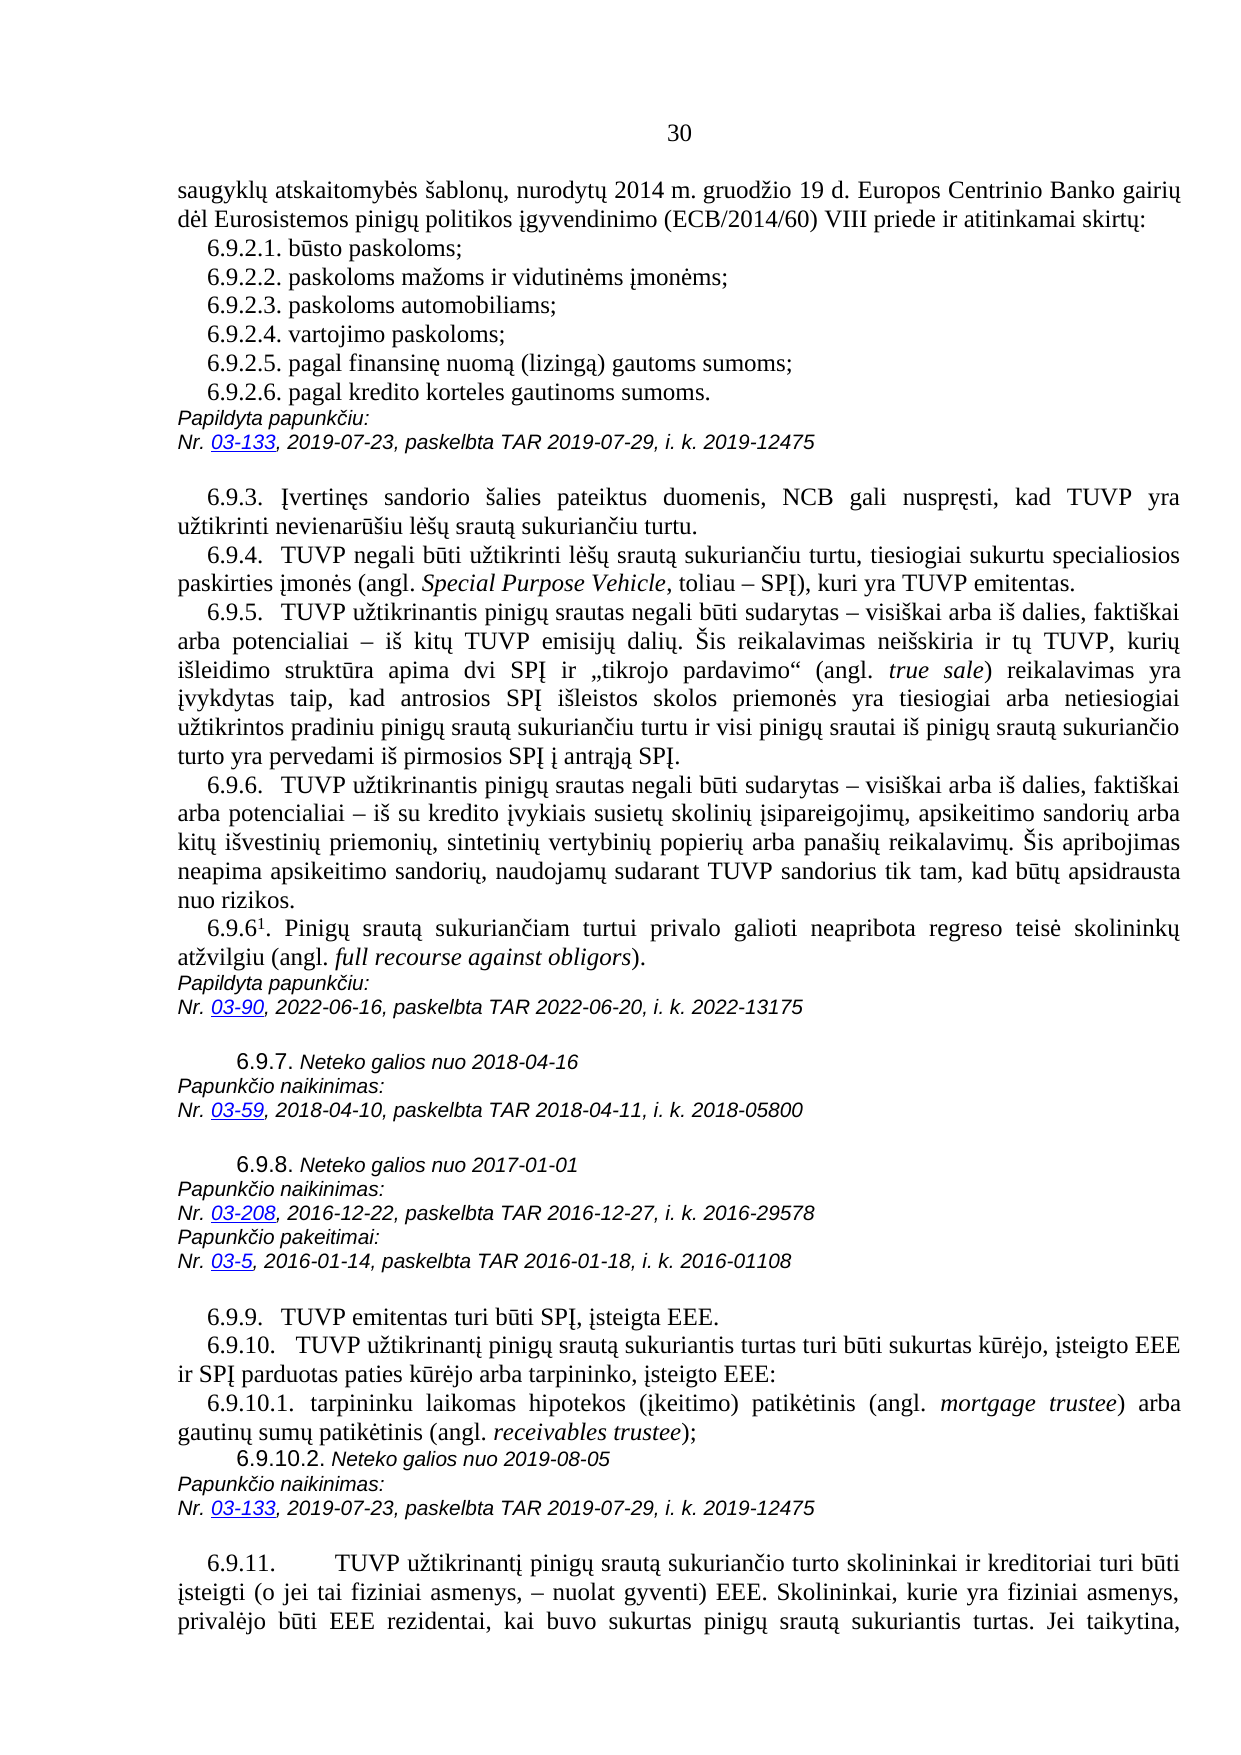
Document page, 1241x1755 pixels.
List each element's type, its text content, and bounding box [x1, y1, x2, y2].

text Nr. 03-5, 2016-01-14, paskelbta TAR 2016-01-18, i. k. 2016-01108 [177, 1249, 1181, 1273]
text 6.9.11. TUVP užtikrinantį pinigų srautą sukuriančio turto skolininkai ir kreditoriai turi būti įsteigti (o jei tai fiziniai asmenys, – nuolat gyventi) EEE. Skolininkai, kurie yra fiziniai asmenys, privalėjo būti EEE rezidentai, kai buvo sukurtas pinigų srautą sukuriantis turtas. Jei taikytina, [177, 1548, 1181, 1635]
text Nr. 03-133, 2019-07-23, paskelbta TAR 2019-07-29, i. k. 2019-12475 [177, 1496, 1181, 1520]
text 6.9.9. TUVP emitentas turi būti SPĮ, įsteigta EEE. [177, 1302, 1181, 1330]
text Papildyta papunkčiu: [177, 406, 1181, 429]
text 6.9.2.4. vartojimo paskoloms; [177, 319, 1181, 348]
text 6.9.5. TUVP užtikrinantis pinigų srautas negali būti sudarytas – visiškai arba iš dalies, faktiškai arba potencialiai – iš kitų TUVP emisijų dalių. Šis reikalavimas neišskiria ir tų TUVP, kurių išleidimo struktūra apima dvi SPĮ ir „tikrojo pardavimo“ (angl. true sale) reikalavimas yra įvykdytas taip, kad antrosios SPĮ išleistos skolos priemonės yra tiesiogiai arba netiesiogiai užtikrintos pradiniu pinigų srautą sukuriančiu turtu ir visi pinigų srautai iš pinigų srautą sukuriančio turto yra pervedami iš pirmosios SPĮ į antrąją SPĮ. [177, 597, 1181, 770]
text saugyklų atskaitomybės šablonų, nurodytų 2014 m. gruodžio 19 d. Europos Centrinio Banko gairių dėl Eurosistemos pinigų politikos įgyvendinimo (ECB/2014/60) VIII priede ir atitinkamai skirtų: [177, 176, 1181, 233]
text 6.9.2.2. paskoloms mažoms ir vidutinėms įmonėms; [177, 262, 1181, 291]
text 6.9.2.3. paskoloms automobiliams; [177, 291, 1181, 319]
text Nr. 03-59, 2018-04-10, paskelbta TAR 2018-04-11, i. k. 2018-05800 [177, 1098, 1181, 1122]
text 6.9.10. TUVP užtikrinantį pinigų srautą sukuriantis turtas turi būti sukurtas kūrėjo, įsteigto EEE ir SPĮ parduotas paties kūrėjo arba tarpininko, įsteigto EEE: [177, 1330, 1181, 1388]
text Nr. 03-208, 2016-12-22, paskelbta TAR 2016-12-27, i. k. 2016-29578 [177, 1201, 1181, 1225]
text 6.9.6. TUVP užtikrinantis pinigų srautas negali būti sudarytas – visiškai arba iš dalies, faktiškai arba potencialiai – iš su kredito įvykiais susietų skolinių įsipareigojimų, apsikeitimo sandorių arba kitų išvestinių priemonių, sintetinių vertybinių popierių arba panašių reikalavimų. Šis apribojimas neapima apsikeitimo sandorių, naudojamų sudarant TUVP sandorius tik tam, kad būtų apsidrausta nuo rizikos. [177, 770, 1181, 913]
text 6.9.8. Neteko galios nuo 2017-01-01 [177, 1151, 1181, 1177]
text 6.9.2.5. pagal finansinę nuomą (lizingą) gautoms sumoms; [177, 348, 1181, 377]
text 6.9.3. Įvertinęs sandorio šalies pateiktus duomenis, NCB gali nuspręsti, kad TUVP yra užtikrinti nevienarūšiu lėšų srautą sukuriančiu turtu. [177, 482, 1181, 540]
text Papunkčio pakeitimai: [177, 1225, 1181, 1249]
text Papildyta papunkčiu: [177, 971, 1181, 995]
text 6.9.10.2. Neteko galios nuo 2019-08-05 [177, 1445, 1181, 1472]
text 6.9.7. Neteko galios nuo 2018-04-16 [177, 1048, 1181, 1074]
text Papunkčio naikinimas: [177, 1074, 1181, 1098]
text Papunkčio naikinimas: [177, 1177, 1181, 1201]
text Nr. 03-90, 2022-06-16, paskelbta TAR 2022-06-20, i. k. 2022-13175 [177, 995, 1181, 1019]
text 6.9.10.1. tarpininku laikomas hipotekos (įkeitimo) patikėtinis (angl. mortgage trustee) arba gautinų sumų patikėtinis (angl. receivables trustee); [177, 1388, 1181, 1445]
text 6.9.2.1. būsto paskoloms; [177, 233, 1181, 262]
text 6.9.4. TUVP negali būti užtikrinti lėšų srautą sukuriančiu turtu, tiesiogiai sukurtu specialiosios paskirties įmonės (angl. Special Purpose Vehicle, toliau – SPĮ), kuri yra TUVP emitentas. [177, 540, 1181, 597]
text 6.9.2.6. pagal kredito korteles gautinoms sumoms. [177, 377, 1181, 406]
text Nr. 03-133, 2019-07-23, paskelbta TAR 2019-07-29, i. k. 2019-12475 [177, 429, 1181, 453]
text Papunkčio naikinimas: [177, 1472, 1181, 1496]
text 6.9.61. Pinigų srautą sukuriančiam turtui privalo galioti neapribota regreso teisė skolininkų atžvilgiu (angl. full recourse against obligors). [177, 913, 1181, 971]
